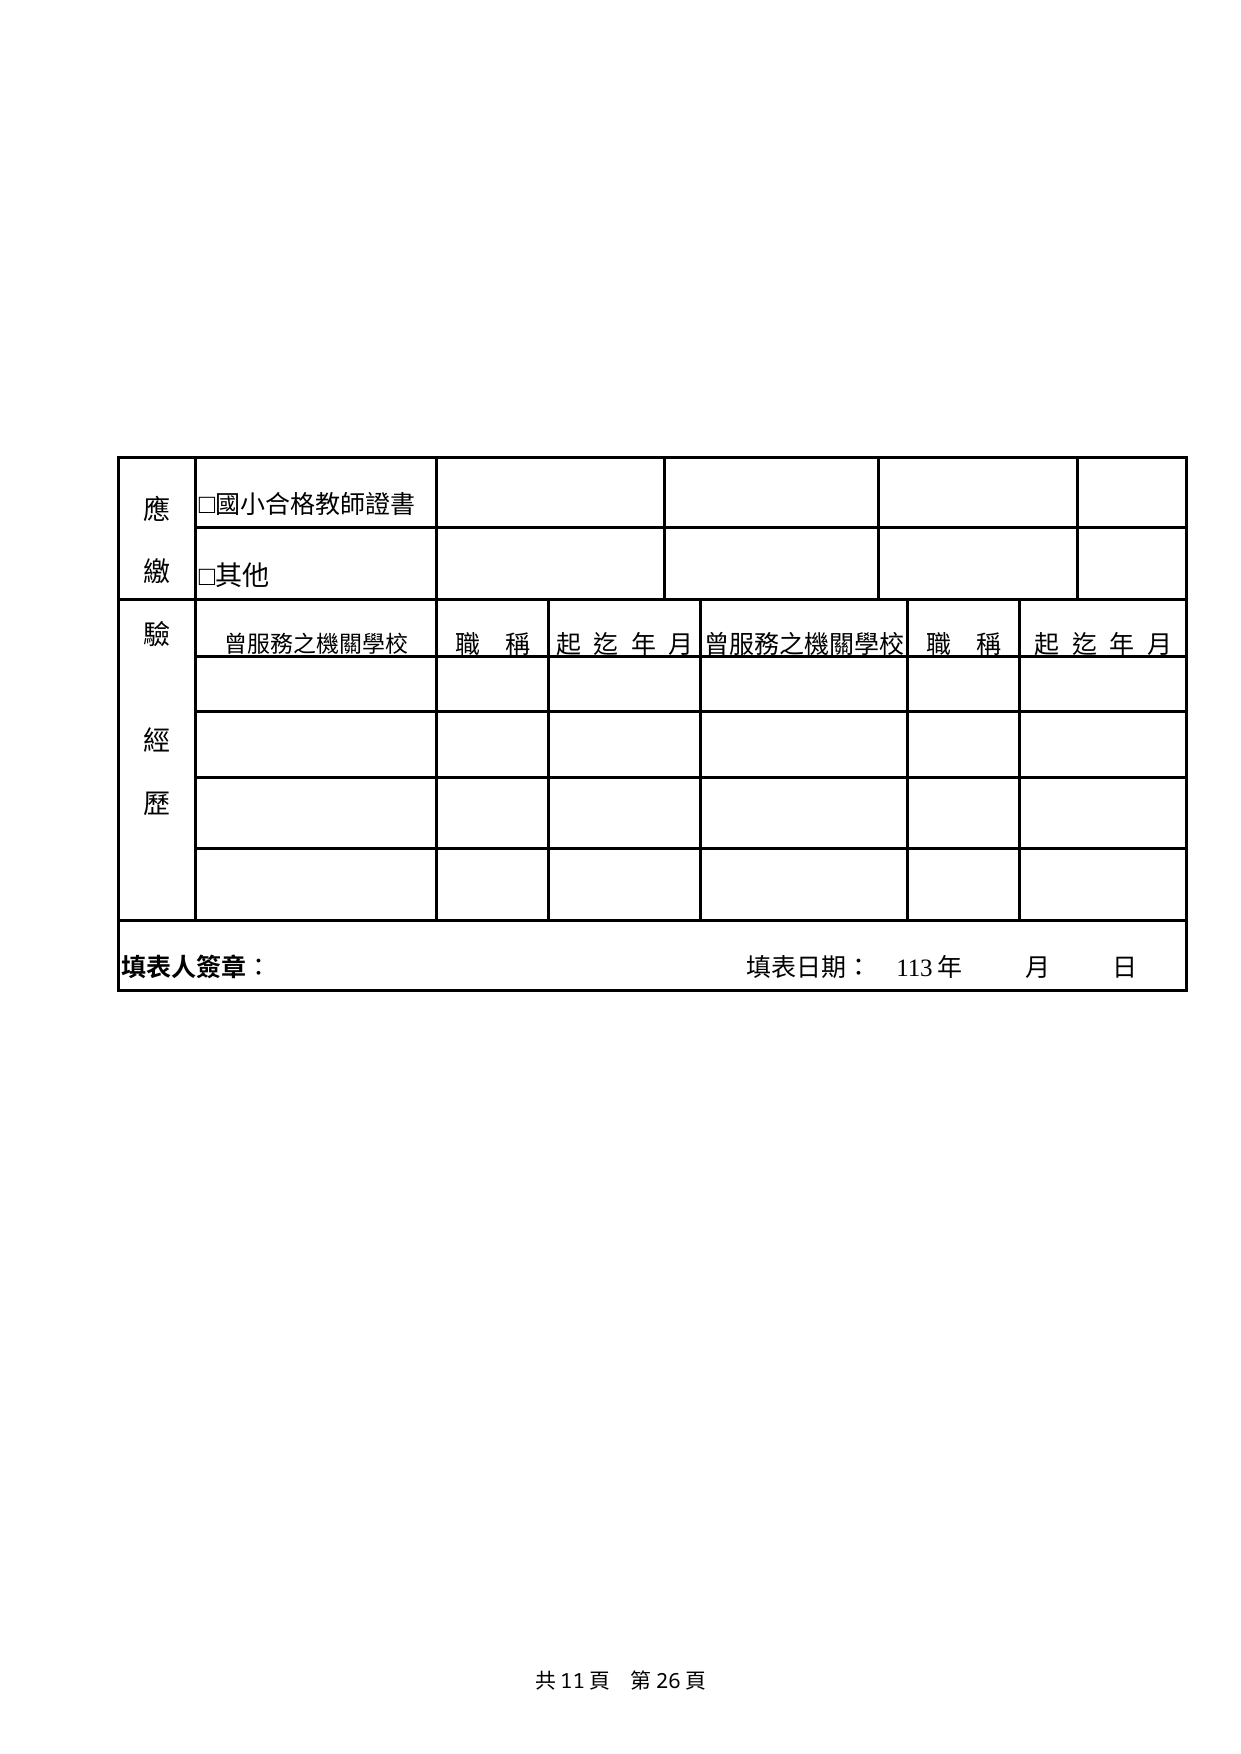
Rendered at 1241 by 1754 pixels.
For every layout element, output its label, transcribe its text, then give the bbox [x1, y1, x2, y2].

table_cell [909, 779, 1018, 847]
table_cell [1079, 529, 1185, 598]
table_cell 經 歷 [120, 601, 194, 919]
table_cell [550, 850, 699, 919]
table_cell □其他 [197, 529, 435, 598]
table_cell [197, 658, 435, 710]
table_cell 曾服務之機關學校 [197, 601, 435, 654]
table_cell 曾服務之機關學校 [702, 601, 906, 654]
table_cell [197, 850, 435, 919]
table_cell [625, 459, 663, 526]
table_cell [1021, 658, 1185, 710]
table_cell [438, 529, 625, 598]
table_cell [702, 713, 906, 776]
table_cell [438, 779, 547, 847]
table_cell [909, 658, 1018, 710]
table_cell [197, 779, 435, 847]
table_cell [880, 459, 1076, 526]
table_cell [438, 850, 547, 919]
table_cell [625, 529, 663, 598]
table_cell [1021, 779, 1185, 847]
table_cell 職 稱 [438, 601, 547, 654]
table_cell [438, 713, 547, 776]
table_cell [197, 713, 435, 776]
table_cell [909, 713, 1018, 776]
table_cell [1021, 713, 1185, 776]
table_cell [550, 658, 699, 710]
table_cell [438, 459, 625, 526]
table_cell [702, 658, 906, 710]
table_cell [666, 529, 877, 598]
table_cell [1079, 459, 1185, 526]
table_cell 起 迄 年 月 [550, 601, 699, 654]
table_cell [1021, 850, 1185, 919]
table_cell 起 迄 年 月 [1021, 601, 1185, 654]
table_cell [880, 529, 1076, 598]
table_cell [909, 850, 1018, 919]
table_cell [550, 713, 699, 776]
table_cell 應 繳 驗 證 件 [120, 459, 194, 598]
table_cell □國小合格教師證書 [197, 459, 435, 526]
table_cell [666, 459, 877, 526]
table_cell 職 稱 [909, 601, 1018, 654]
table_cell [550, 779, 699, 847]
table_cell [702, 779, 906, 847]
table_cell [438, 658, 547, 710]
table_cell 填表人簽章： 填表日期： 113年 月 日 [120, 922, 1185, 989]
table_cell [702, 850, 906, 919]
